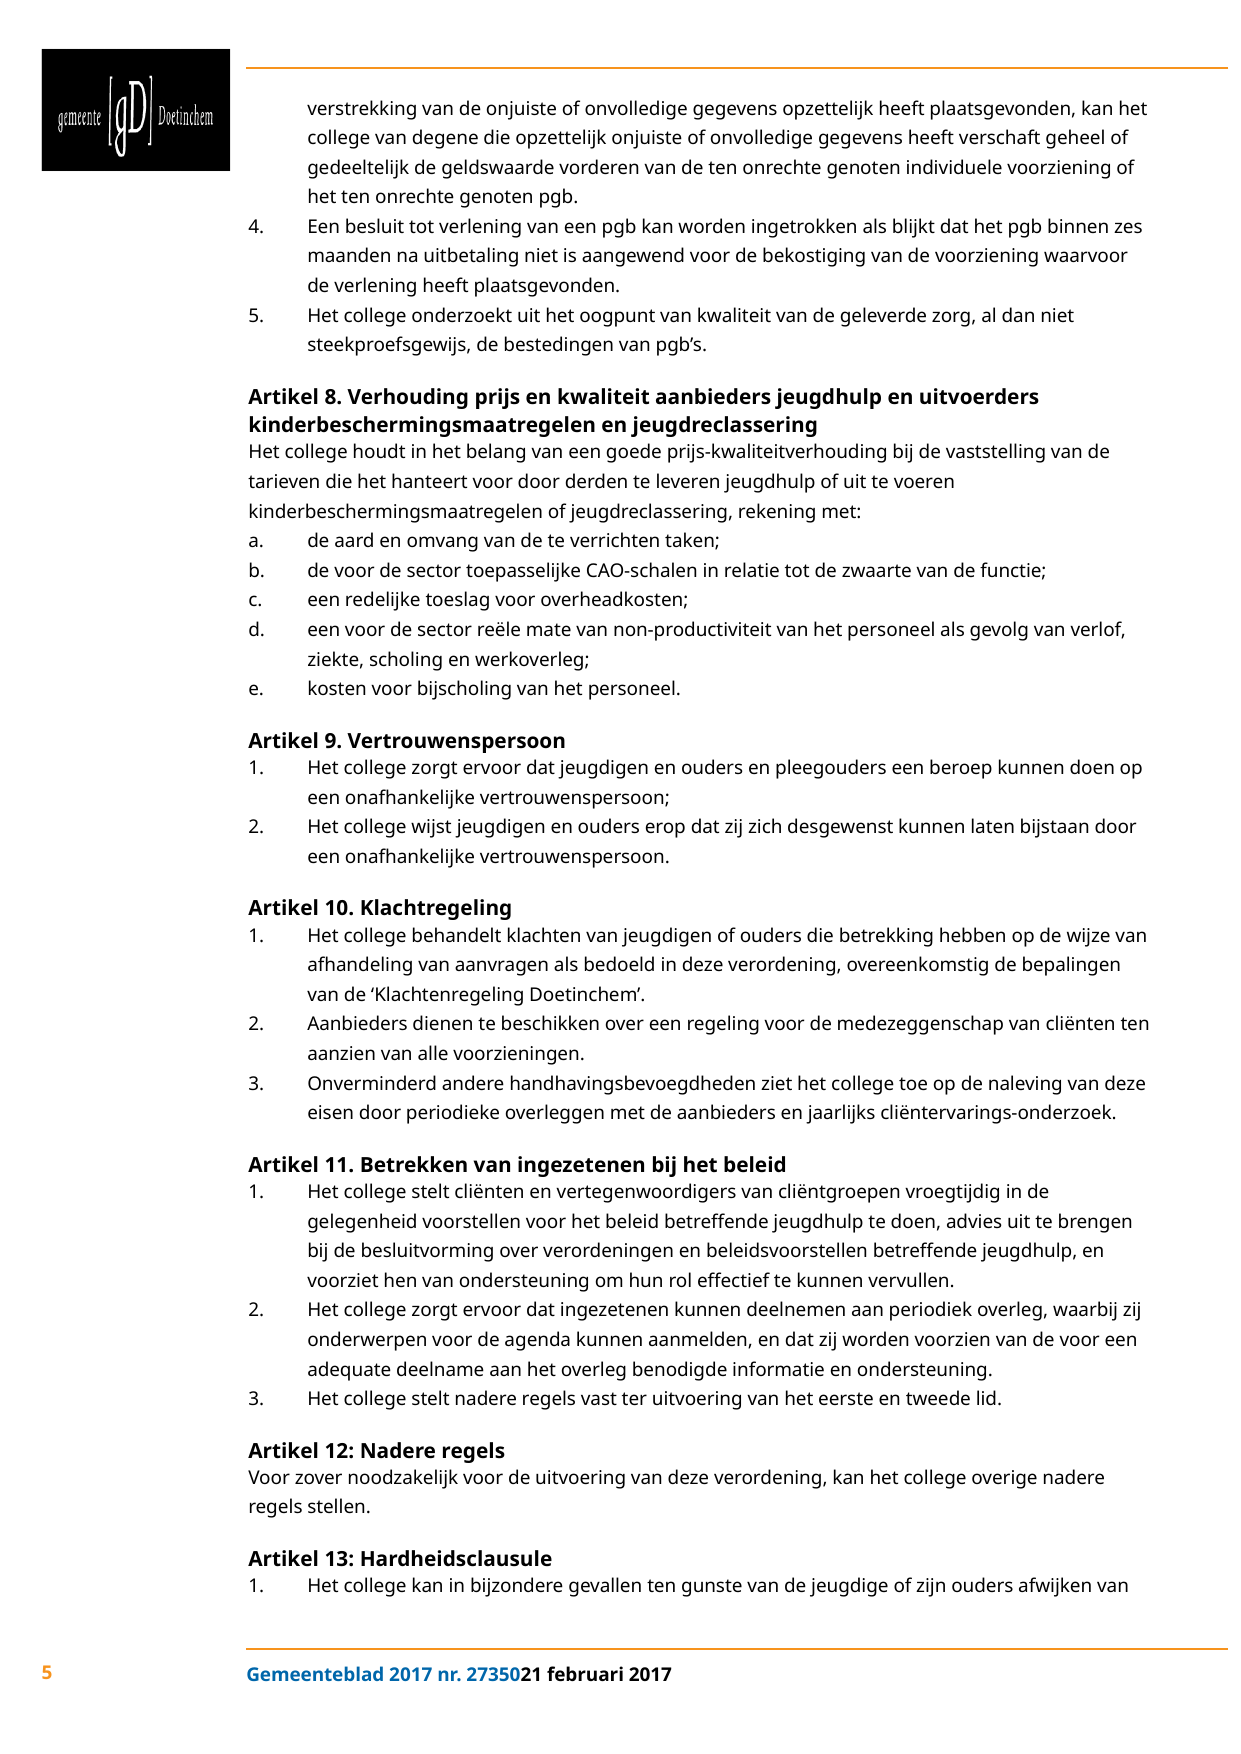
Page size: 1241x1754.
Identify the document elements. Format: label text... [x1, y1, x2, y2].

list kosten voor bijscholing van het personeel. [248, 675, 1152, 701]
text Artikel 13: Hardheidsclausule [248, 1544, 1152, 1573]
list Het college zorgt ervoor dat ingezetenen kunnen deelnemen aan periodiek overleg, waarbij zij onderwerpen voor de agenda kunnen aanmelden, en dat zij worden voorzien van de voor een adequate deelname aan het overleg benodigde informatie en ondersteuning. [248, 1297, 1152, 1381]
list Het college onderzoekt uit het oogpunt van kwaliteit van de geleverde zorg, al dan niet steekproefsgewijs, de bestedingen van pgb’s. [248, 302, 1152, 357]
text Het college houdt in het belang van een goede prijs-kwaliteitverhouding bij de vaststelling van de tarieven die het hanteert voor door derden te leveren jeugdhulp of uit te voeren kinderbeschermingsmaatregelen of jeugdreclassering, rekening met: [248, 439, 1152, 524]
list Het college behandelt klachten van jeugdigen of ouders die betrekking hebben op de wijze van afhandeling van aanvragen als bedoeld in deze verordening, overeenkomstig de bepalingen van de ‘Klachtenregeling Doetinchem’. [248, 922, 1152, 1007]
list de aard en omvang van de te verrichten taken; [248, 527, 1152, 553]
list een voor de sector reële mate van non-productiviteit van het personeel als gevolg van verlof, ziekte, scholing en werkoverleg; [248, 616, 1152, 672]
text Artikel 10. Klachtregeling [248, 893, 1152, 922]
text Artikel 8. Verhouding prijs en kwaliteit aanbieders jeugdhulp en uitvoerders kinderbeschermingsmaatregelen en jeugdreclassering [248, 382, 1152, 439]
list Een besluit tot verlening van een pgb kan worden ingetrokken als blijkt dat het pgb binnen zes maanden na uitbetaling niet is aangewend voor de bekostiging van de voorziening waarvoor de verlening heeft plaatsgevonden. [248, 213, 1152, 298]
text Voor zover noodzakelijk voor de uitvoering van deze verordening, kan het college overige nadere regels stellen. [248, 1464, 1152, 1519]
text Artikel 11. Betrekken van ingezetenen bij het beleid [248, 1150, 1152, 1178]
list Het college zorgt ervoor dat jeugdigen en ouders en pleegouders een beroep kunnen doen op een onafhankelijke vertrouwenspersoon; [248, 754, 1152, 809]
list verstrekking van de onjuiste of onvolledige gegevens opzettelijk heeft plaatsgevonden, kan het college van degene die opzettelijk onjuiste of onvolledige gegevens heeft verschaft geheel of gedeeltelijk de geldswaarde vorderen van de ten onrechte genoten individuele voorziening of het ten onrechte genoten pgb. [248, 95, 1152, 209]
list Het college kan in bijzondere gevallen ten gunste van de jeugdige of zijn ouders afwijken van [248, 1573, 1152, 1598]
list Aanbieders dienen te beschikken over een regeling voor de medezeggenschap van cliënten ten aanzien van alle voorzieningen. [248, 1011, 1152, 1066]
list de voor de sector toepasselijke CAO-schalen in relatie tot de zwaarte van de functie; [248, 557, 1152, 583]
list een redelijke toeslag voor overheadkosten; [248, 587, 1152, 612]
list Onverminderd andere handhavingsbevoegdheden ziet het college toe op de naleving van deze eisen door periodieke overleggen met de aanbieders en jaarlijks cliëntervarings-onderzoek. [248, 1070, 1152, 1125]
text Artikel 12: Nadere regels [248, 1436, 1152, 1464]
picture [41, 47, 231, 172]
list Het college stelt nadere regels vast ter uitvoering van het eerste en tweede lid. [248, 1385, 1152, 1411]
list Het college stelt cliënten en vertegenwoordigers van cliëntgroepen vroegtijdig in de gelegenheid voorstellen voor het beleid betreffende jeugdhulp te doen, advies uit te brengen bij de besluitvorming over verordeningen en beleidsvoorstellen betreffende jeugdhulp, en voorziet hen van ondersteuning om hun rol effectief te kunnen vervullen. [248, 1178, 1152, 1293]
text Artikel 9. Vertrouwenspersoon [248, 726, 1152, 754]
list Het college wijst jeugdigen en ouders erop dat zij zich desgewenst kunnen laten bijstaan door een onafhankelijke vertrouwenspersoon. [248, 813, 1152, 869]
